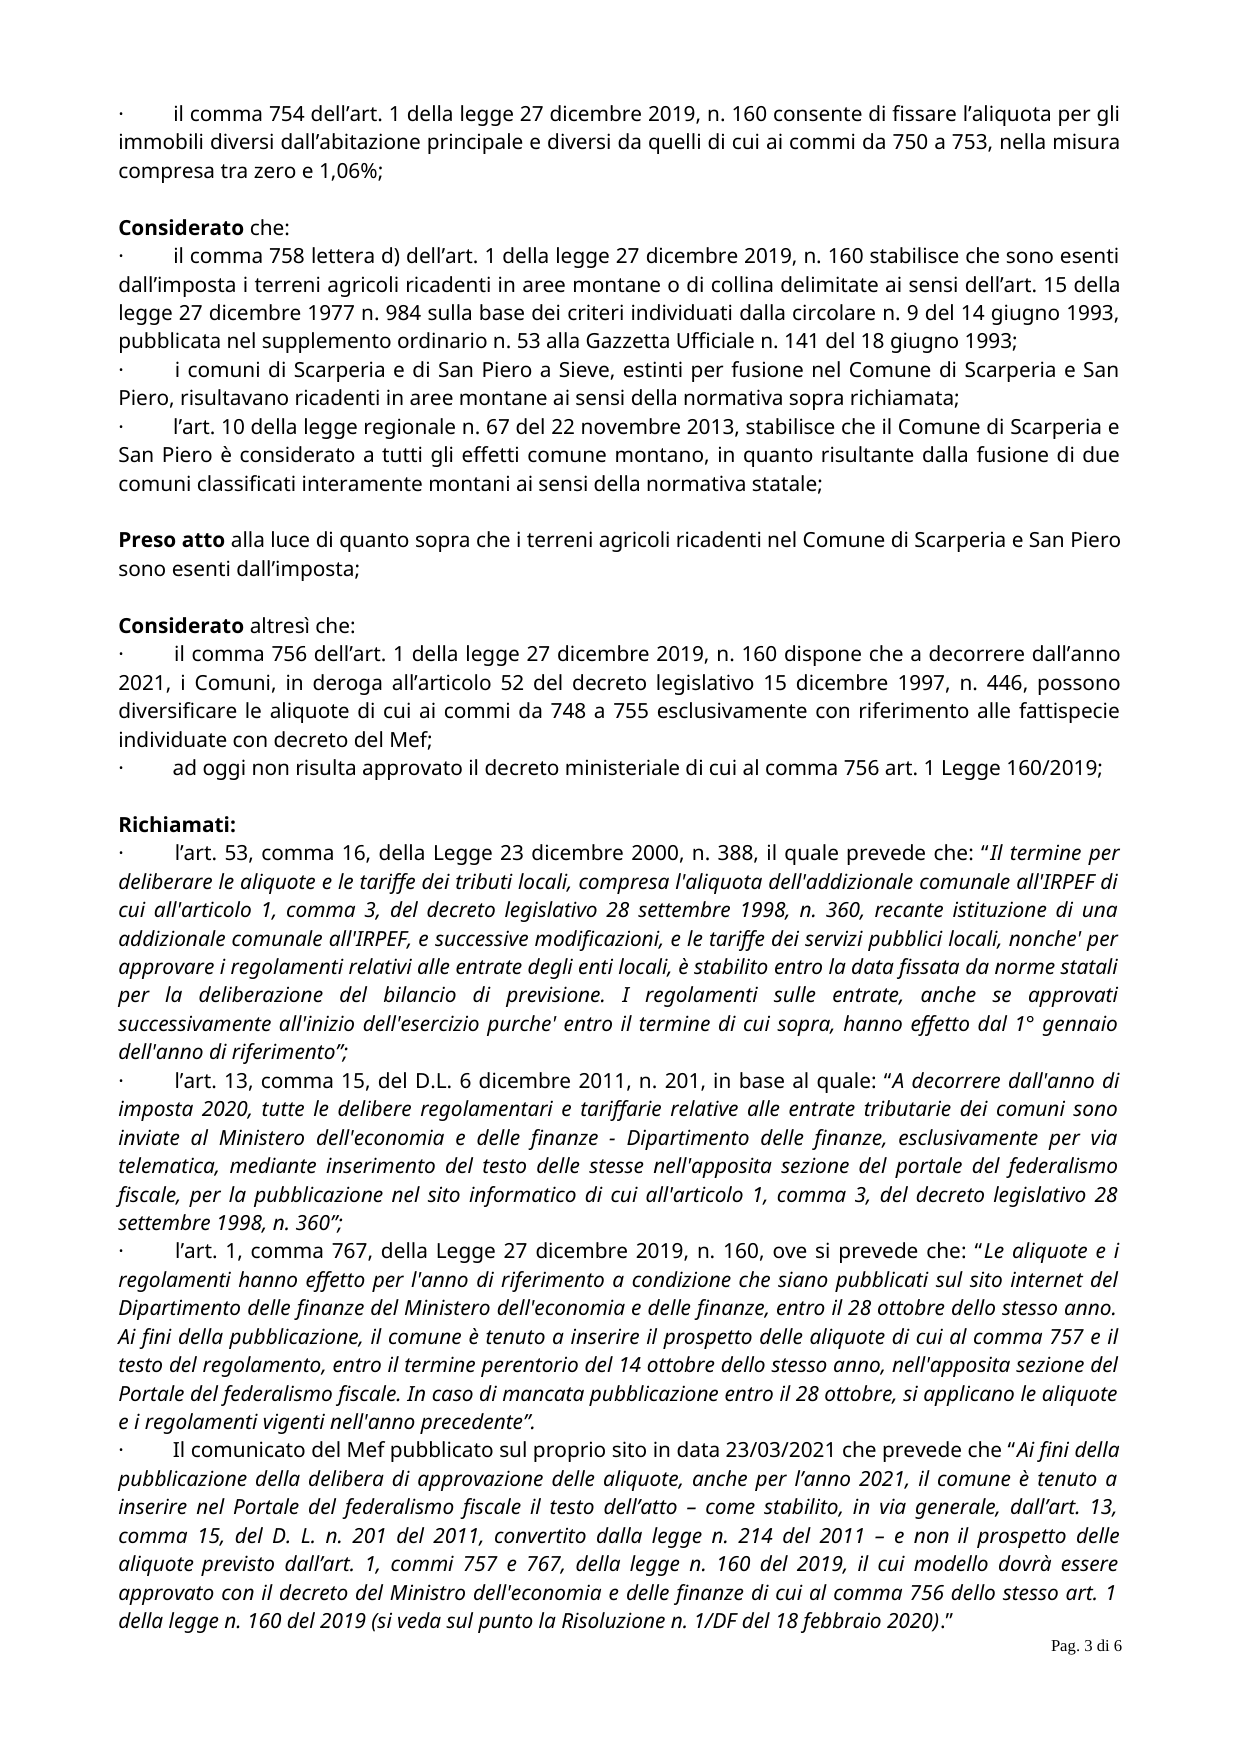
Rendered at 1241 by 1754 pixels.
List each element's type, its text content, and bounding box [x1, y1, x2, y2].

text Richiamati: [118, 810, 1122, 838]
text · l’art. 10 della legge regionale n. 67 del 22 novembre 2013, stabilisce che il Comune di Scarperia e San Piero è considerato a tutti gli effetti comune montano, in quanto risultante dalla fusione di due comuni classificati interamente montani ai sensi della normativa statale; [118, 412, 1122, 497]
text · il comma 756 dell’art. 1 della legge 27 dicembre 2019, n. 160 dispone che a decorrere dall’anno 2021, i Comuni, in deroga all’articolo 52 del decreto legislativo 15 dicembre 1997, n. 446, possono diversificare le aliquote di cui ai commi da 748 a 755 esclusivamente con riferimento alle fattispecie individuate con decreto del Mef; [118, 639, 1122, 753]
text · il comma 758 lettera d) dell’art. 1 della legge 27 dicembre 2019, n. 160 stabilisce che sono esenti dall’imposta i terreni agricoli ricadenti in aree montane o di collina delimitate ai sensi dell’art. 15 della legge 27 dicembre 1977 n. 984 sulla base dei criteri individuati dalla circolare n. 9 del 14 giugno 1993, pubblicata nel supplemento ordinario n. 53 alla Gazzetta Ufficiale n. 141 del 18 giugno 1993; [118, 241, 1122, 355]
text · ad oggi non risulta approvato il decreto ministeriale di cui al comma 756 art. 1 Legge 160/2019; [118, 753, 1122, 782]
text · l’art. 1, comma 767, della Legge 27 dicembre 2019, n. 160, ove si prevede che: “Le aliquote e i regolamenti hanno effetto per l'anno di riferimento a condizione che siano pubblicati sul sito internet del Dipartimento delle finanze del Ministero dell'economia e delle finanze, entro il 28 ottobre dello stesso anno. Ai fini della pubblicazione, il comune è tenuto a inserire il prospetto delle aliquote di cui al comma 757 e il testo del regolamento, entro il termine perentorio del 14 ottobre dello stesso anno, nell'apposita sezione del Portale del federalismo fiscale. In caso di mancata pubblicazione entro il 28 ottobre, si applicano le aliquote e i regolamenti vigenti nell'anno precedente”. [118, 1237, 1122, 1436]
text · l’art. 53, comma 16, della Legge 23 dicembre 2000, n. 388, il quale prevede che: “Il termine per deliberare le aliquote e le tariffe dei tributi locali, compresa l'aliquota dell'addizionale comunale all'IRPEF di cui all'articolo 1, comma 3, del decreto legislativo 28 settembre 1998, n. 360, recante istituzione di una addizionale comunale all'IRPEF, e successive modificazioni, e le tariffe dei servizi pubblici locali, nonche' per approvare i regolamenti relativi alle entrate degli enti locali, è stabilito entro la data fissata da norme statali per la deliberazione del bilancio di previsione. I regolamenti sulle entrate, anche se approvati successivamente all'inizio dell'esercizio purche' entro il termine di cui sopra, hanno effetto dal 1° gennaio dell'anno di riferimento”; [118, 838, 1122, 1066]
text · i comuni di Scarperia e di San Piero a Sieve, estinti per fusione nel Comune di Scarperia e San Piero, risultavano ricadenti in aree montane ai sensi della normativa sopra richiamata; [118, 355, 1122, 412]
text Preso atto alla luce di quanto sopra che i terreni agricoli ricadenti nel Comune di Scarperia e San Piero sono esenti dall’imposta; [118, 526, 1122, 582]
text Considerato che: [118, 213, 1122, 241]
text · Il comunicato del Mef pubblicato sul proprio sito in data 23/03/2021 che prevede che “Ai fini della pubblicazione della delibera di approvazione delle aliquote, anche per l’anno 2021, il comune è tenuto a inserire nel Portale del federalismo fiscale il testo dell’atto – come stabilito, in via generale, dall’art. 13, comma 15, del D. L. n. 201 del 2011, convertito dalla legge n. 214 del 2011 – e non il prospetto delle aliquote previsto dall’art. 1, commi 757 e 767, della legge n. 160 del 2019, il cui modello dovrà essere approvato con il decreto del Ministro dell'economia e delle finanze di cui al comma 756 dello stesso art. 1 della legge n. 160 del 2019 (si veda sul punto la Risoluzione n. 1/DF del 18 febbraio 2020).” [118, 1436, 1122, 1635]
text · l’art. 13, comma 15, del D.L. 6 dicembre 2011, n. 201, in base al quale: “A decorrere dall'anno di imposta 2020, tutte le delibere regolamentari e tariffarie relative alle entrate tributarie dei comuni sono inviate al Ministero dell'economia e delle finanze - Dipartimento delle finanze, esclusivamente per via telematica, mediante inserimento del testo delle stesse nell'apposita sezione del portale del federalismo fiscale, per la pubblicazione nel sito informatico di cui all'articolo 1, comma 3, del decreto legislativo 28 settembre 1998, n. 360”; [118, 1066, 1122, 1237]
text Considerato altresì che: [118, 611, 1122, 639]
text · il comma 754 dell’art. 1 della legge 27 dicembre 2019, n. 160 consente di fissare l’aliquota per gli immobili diversi dall’abitazione principale e diversi da quelli di cui ai commi da 750 a 753, nella misura compresa tra zero e 1,06%; [118, 99, 1122, 184]
